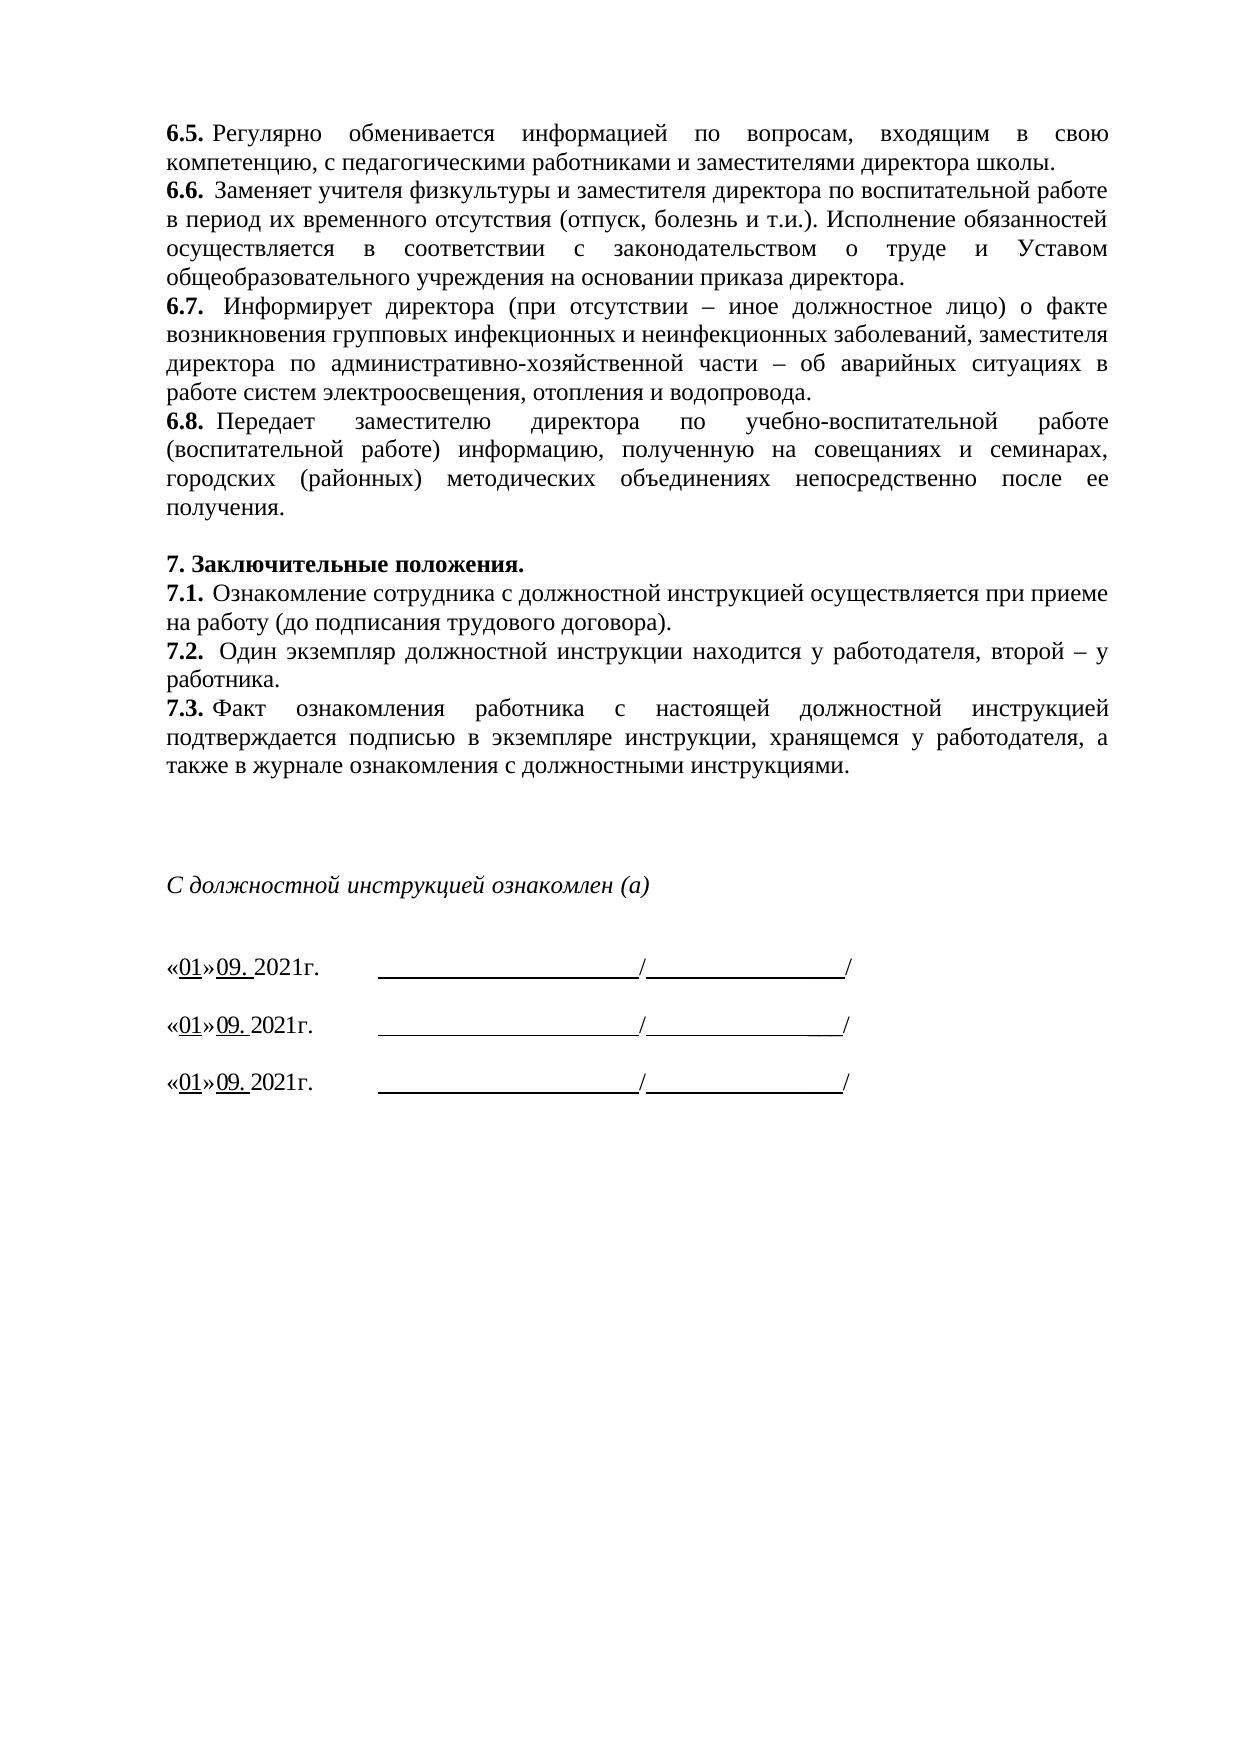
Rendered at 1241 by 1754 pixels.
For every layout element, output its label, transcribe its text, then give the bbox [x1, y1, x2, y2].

list Заменяет учителя физкультуры и заместителя директора по воспитательной работе в период их временного отсутствия (отпуск, болезнь и т.и.). Исполнение обязанностей осуществляется в соответствии с законодательством о труде и Уставом общеобразовательного учреждения на основании приказа директора. [166, 176, 1109, 291]
list Регулярно обменивается информацией по вопросам, входящим в свою компетенцию, с педагогическими работниками и заместителями директора школы. [166, 118, 1109, 176]
text «01» 09. 2021г. / ___/ [166, 952, 1122, 981]
text «01» 09. 2021г. / ___/ [166, 1067, 1122, 1096]
text «01» 09. 2021г. / ___/ [166, 1010, 1122, 1038]
subtitle Заключительные положения. [166, 550, 1122, 578]
list Один экземпляр должностной инструкции находится у работодателя, второй – у работника. [166, 636, 1110, 693]
list Передает заместителю директора по учебно-воспитательной работе (воспитательной работе) информацию, полученную на совещаниях и семинарах, городских (районных) методических объединениях непосредственно после ее получения. [166, 406, 1109, 521]
list Факт ознакомления работника с настоящей должностной инструкцией подтверждается подписью в экземпляре инструкции, хранящемся у работодателя, а также в журнале ознакомления с должностными инструкциями. [166, 693, 1109, 779]
text С должностной инструкцией ознакомлен (а) [166, 871, 1122, 899]
list Информирует директора (при отсутствии – иное должностное лицо) о факте возникновения групповых инфекционных и неинфекционных заболеваний, заместителя директора по административно-хозяйственной части – об аварийных ситуациях в работе систем электроосвещения, отопления и водопровода. [166, 291, 1109, 406]
list Ознакомление сотрудника с должностной инструкцией осуществляется при приеме на работу (до подписания трудового договора). [166, 578, 1108, 636]
